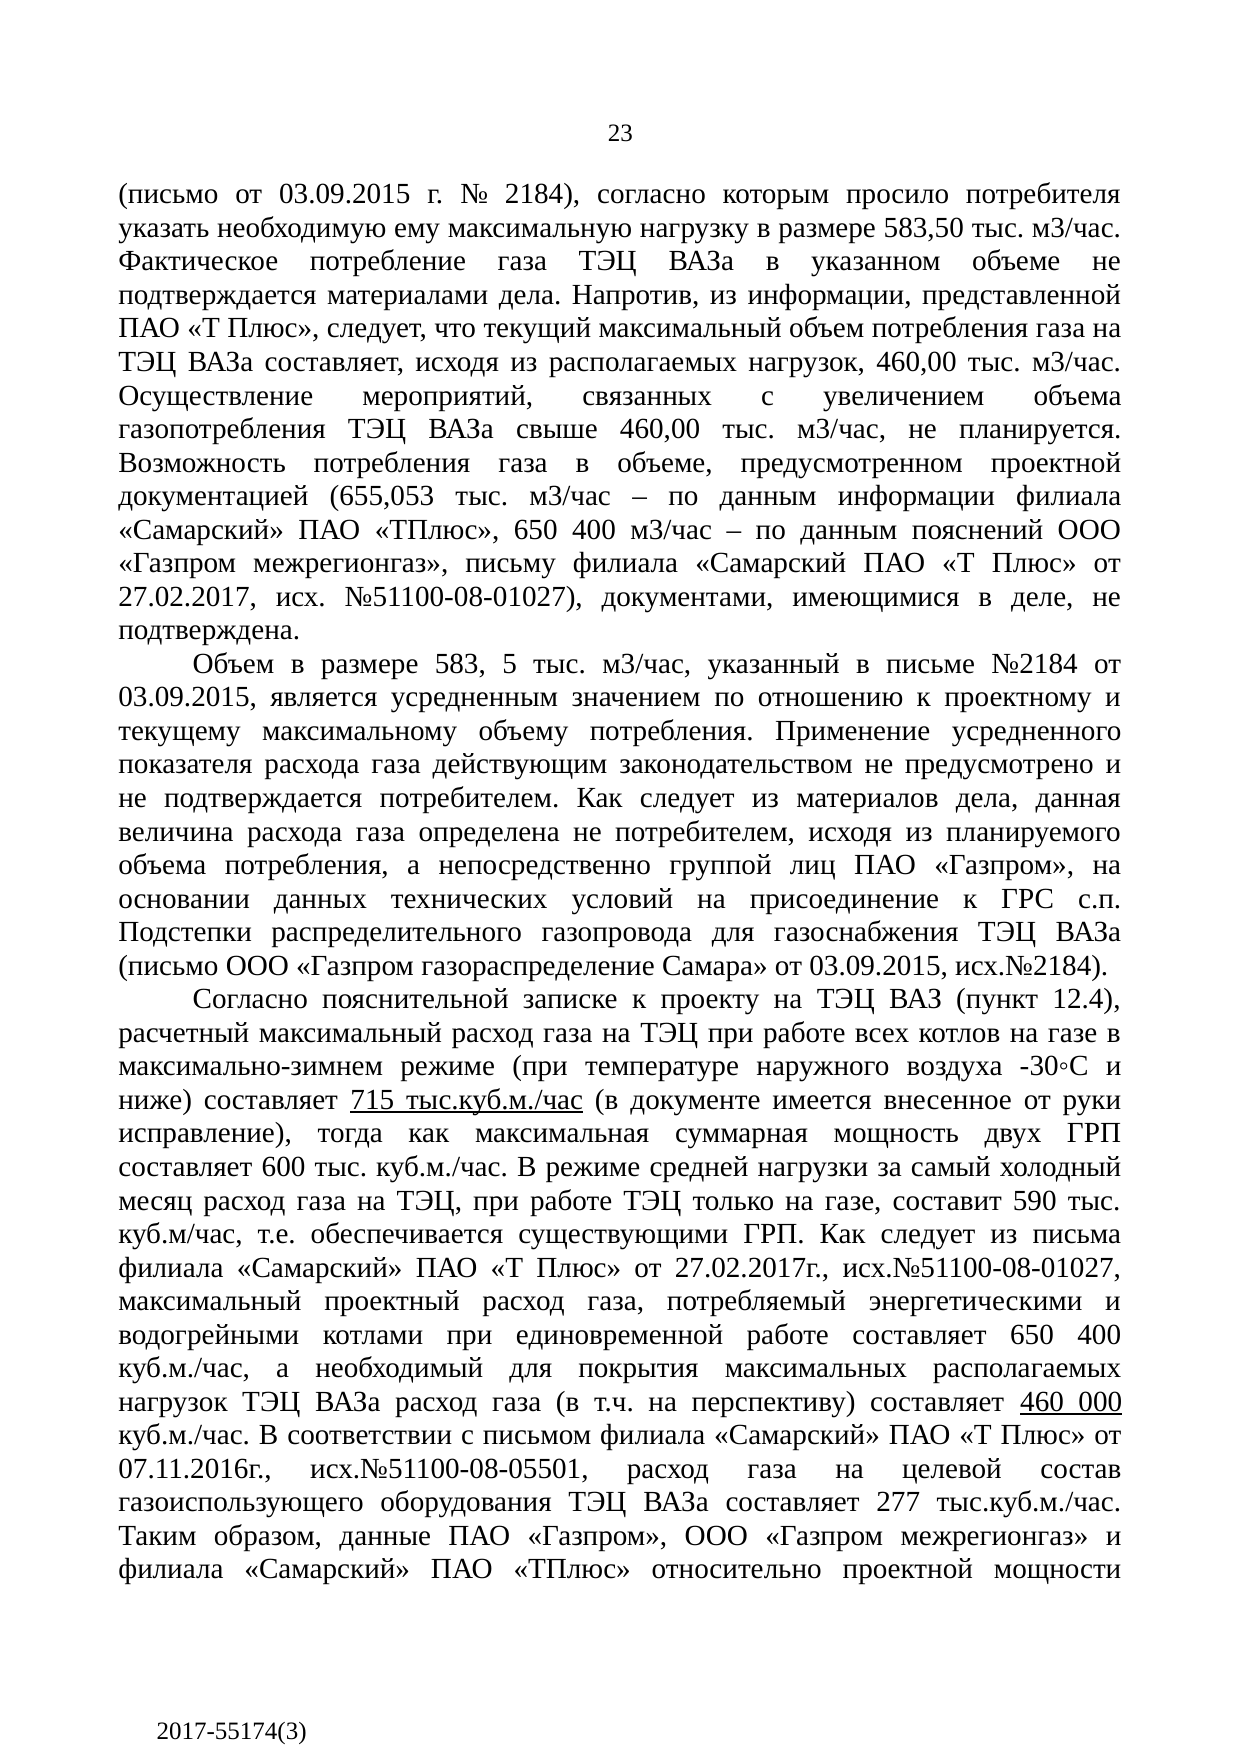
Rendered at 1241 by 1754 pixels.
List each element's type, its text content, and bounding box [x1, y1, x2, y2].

text Объем в размере 583, 5 тыс. м3/час, указанный в письме №2184 от 03.09.2015, является усредненным значением по отношению к проектному и текущему максимальному объему потребления. Применение усредненного показателя расхода газа действующим законодательством не предусмотрено и не подтверждается потребителем. Как следует из материалов дела, данная величина расхода газа определена не потребителем, исходя из планируемого объема потребления, а непосредственно группой лиц ПАО «Газпром», на основании данных технических условий на присоединение к ГРС с.п. Подстепки распределительного газопровода для газоснабжения ТЭЦ ВАЗа (письмо ООО «Газпром газораспределение Самара» от 03.09.2015, исх.№2184). [118, 646, 1122, 981]
text Согласно пояснительной записке к проекту на ТЭЦ ВАЗ (пункт 12.4), расчетный максимальный расход газа на ТЭЦ при работе всех котлов на газе в максимально-зимнем режиме (при температуре наружного воздуха -30◦С и ниже) составляет 715 тыс.куб.м./час (в документе имеется внесенное от руки исправление), тогда как максимальная суммарная мощность двух ГРП составляет 600 тыс. куб.м./час. В режиме средней нагрузки за самый холодный месяц расход газа на ТЭЦ, при работе ТЭЦ только на газе, составит 590 тыс. куб.м/час, т.е. обеспечивается существующими ГРП. Как следует из письма филиала «Самарский» ПАО «Т Плюс» от 27.02.2017г., исх.№51100-08-01027, максимальный проектный расход газа, потребляемый энергетическими и водогрейными котлами при единовременной работе составляет 650 400 куб.м./час, а необходимый для покрытия максимальных располагаемых нагрузок ТЭЦ ВАЗа расход газа (в т.ч. на перспективу) составляет 460 000 куб.м./час. В соответствии с письмом филиала «Самарский» ПАО «Т Плюс» от 07.11.2016г., исх.№51100-08-05501, расход газа на целевой состав газоиспользующего оборудования ТЭЦ ВАЗа составляет 277 тыс.куб.м./час. Таким образом, данные ПАО «Газпром», ООО «Газпром межрегионгаз» и филиала «Самарский» ПАО «ТПлюс» относительно проектной мощности [118, 981, 1122, 1585]
text (письмо от 03.09.2015 г. № 2184), согласно которым просило потребителя указать необходимую ему максимальную нагрузку в размере 583,50 тыс. м3/час. Фактическое потребление газа ТЭЦ ВАЗа в указанном объеме не подтверждается материалами дела. Напротив, из информации, представленной ПАО «Т Плюс», следует, что текущий максимальный объем потребления газа на ТЭЦ ВАЗа составляет, исходя из располагаемых нагрузок, 460,00 тыс. м3/час. Осуществление мероприятий, связанных с увеличением объема газопотребления ТЭЦ ВАЗа свыше 460,00 тыс. м3/час, не планируется. Возможность потребления газа в объеме, предусмотренном проектной документацией (655,053 тыс. м3/час – по данным информации филиала «Самарский» ПАО «ТПлюс», 650 400 м3/час – по данным пояснений ООО «Газпром межрегионгаз», письму филиала «Самарский ПАО «Т Плюс» от 27.02.2017, исх. №51100-08-01027), документами, имеющимися в деле, не подтверждена. [118, 176, 1122, 646]
